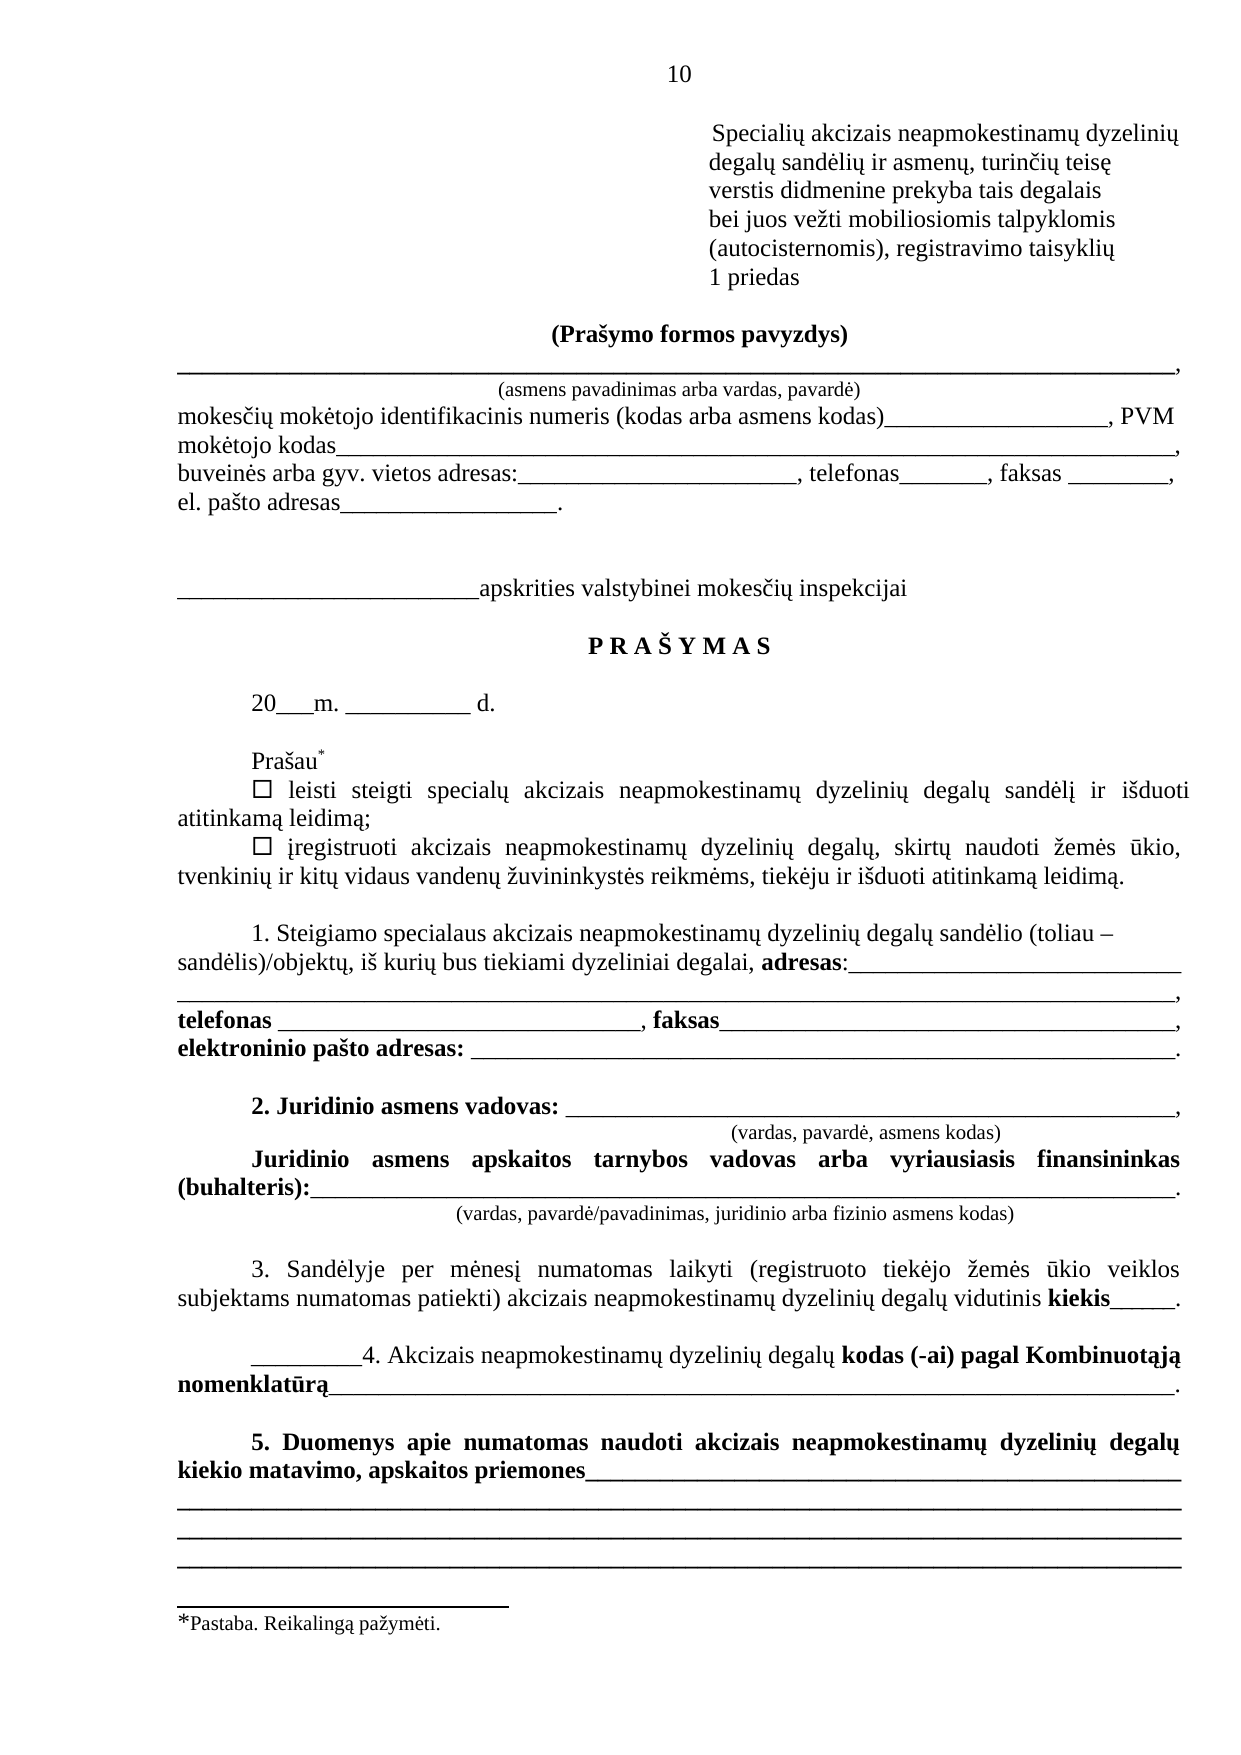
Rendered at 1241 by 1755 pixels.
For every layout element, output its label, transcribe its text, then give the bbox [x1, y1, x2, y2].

text  leisti steigti specialų akcizais neapmokestinamų dyzelinių degalų sandėlį ir išduoti atitinkamą leidimą; [177, 775, 1190, 832]
text , [177, 348, 1181, 377]
text Prašau [177, 746, 1190, 775]
text Pastaba. Reikalingą pažymėti. [177, 1607, 1181, 1636]
text 3. Sandėlyje per mėnesį numatomas laikyti (registruoto tiekėjo žemės ūkio veiklos subjektams numatomas patiekti) akcizais neapmokestinamų dyzelinių degalų vidutinis kiekis . [177, 1254, 1181, 1312]
text mokesčių mokėtojo identifikacinis numeris (kodas arba asmens kodas) , PVM [177, 401, 1181, 430]
text buveinės arba gyv. vietos adresas: , telefonas_______, faksas ________, [177, 458, 1181, 487]
text (Prašymo formos pavyzdys) [477, 319, 1240, 348]
text telefonas _____________________________, faksas , [177, 1005, 1181, 1033]
text 1. Steigiamo specialaus akcizais neapmokestinamų dyzelinių degalų sandėlio (toliau – sandėlis)/objektų, iš kurių bus tiekiami dyzeliniai degalai, adresas: [177, 918, 1181, 976]
text 5. Duomenys apie numatomas naudoti akcizais neapmokestinamų dyzelinių degalų kiekio matavimo, apskaitos priemones [177, 1427, 1181, 1484]
text 1 priedas [177, 262, 1181, 291]
text bei juos vežti mobiliosiomis talpyklomis (autocisternomis), registravimo taisyklių [709, 204, 1181, 262]
text mokėtojo kodas , [177, 430, 1181, 458]
text 4. Akcizais neapmokestinamų dyzelinių degalų kodas (-ai) pagal Kombinuotąją nomenklatūrą . [177, 1340, 1181, 1398]
text Specialių akcizais neapmokestinamų dyzelinių degalų sandėlių ir asmenų, turinčių teisę verstis didmenine prekyba tais degalais [709, 118, 1181, 204]
text 2. Juridinio asmens vadovas: , [177, 1091, 1181, 1120]
text (vardas, pavardė, asmens kodas) [177, 1120, 1181, 1144]
text (vardas, pavardė/pavadinimas, juridinio arba fizinio asmens kodas) [177, 1201, 1181, 1225]
text , [177, 976, 1181, 1005]
text  įregistruoti akcizais neapmokestinamų dyzelinių degalų, skirtų naudoti žemės ūkio, tvenkinių ir kitų vidaus vandenų žuvininkystės reikmėms, tiekėju ir išduoti atitinkamą leidimą. [177, 832, 1181, 890]
text elektroninio pašto adresas: . [177, 1033, 1181, 1062]
text PRAŠYMAS [177, 631, 1181, 660]
text (asmens pavadinimas arba vardas, pavardė) [177, 377, 1181, 401]
text apskrities valstybinei mokesčių inspekcijai [177, 573, 1181, 602]
text Juridinio asmens apskaitos tarnybos vadovas arba vyriausiasis finansininkas (buhalteris): . [177, 1144, 1181, 1201]
text el. pašto adresas . [177, 487, 1181, 516]
text 20___m. __________ d. [177, 688, 1181, 717]
